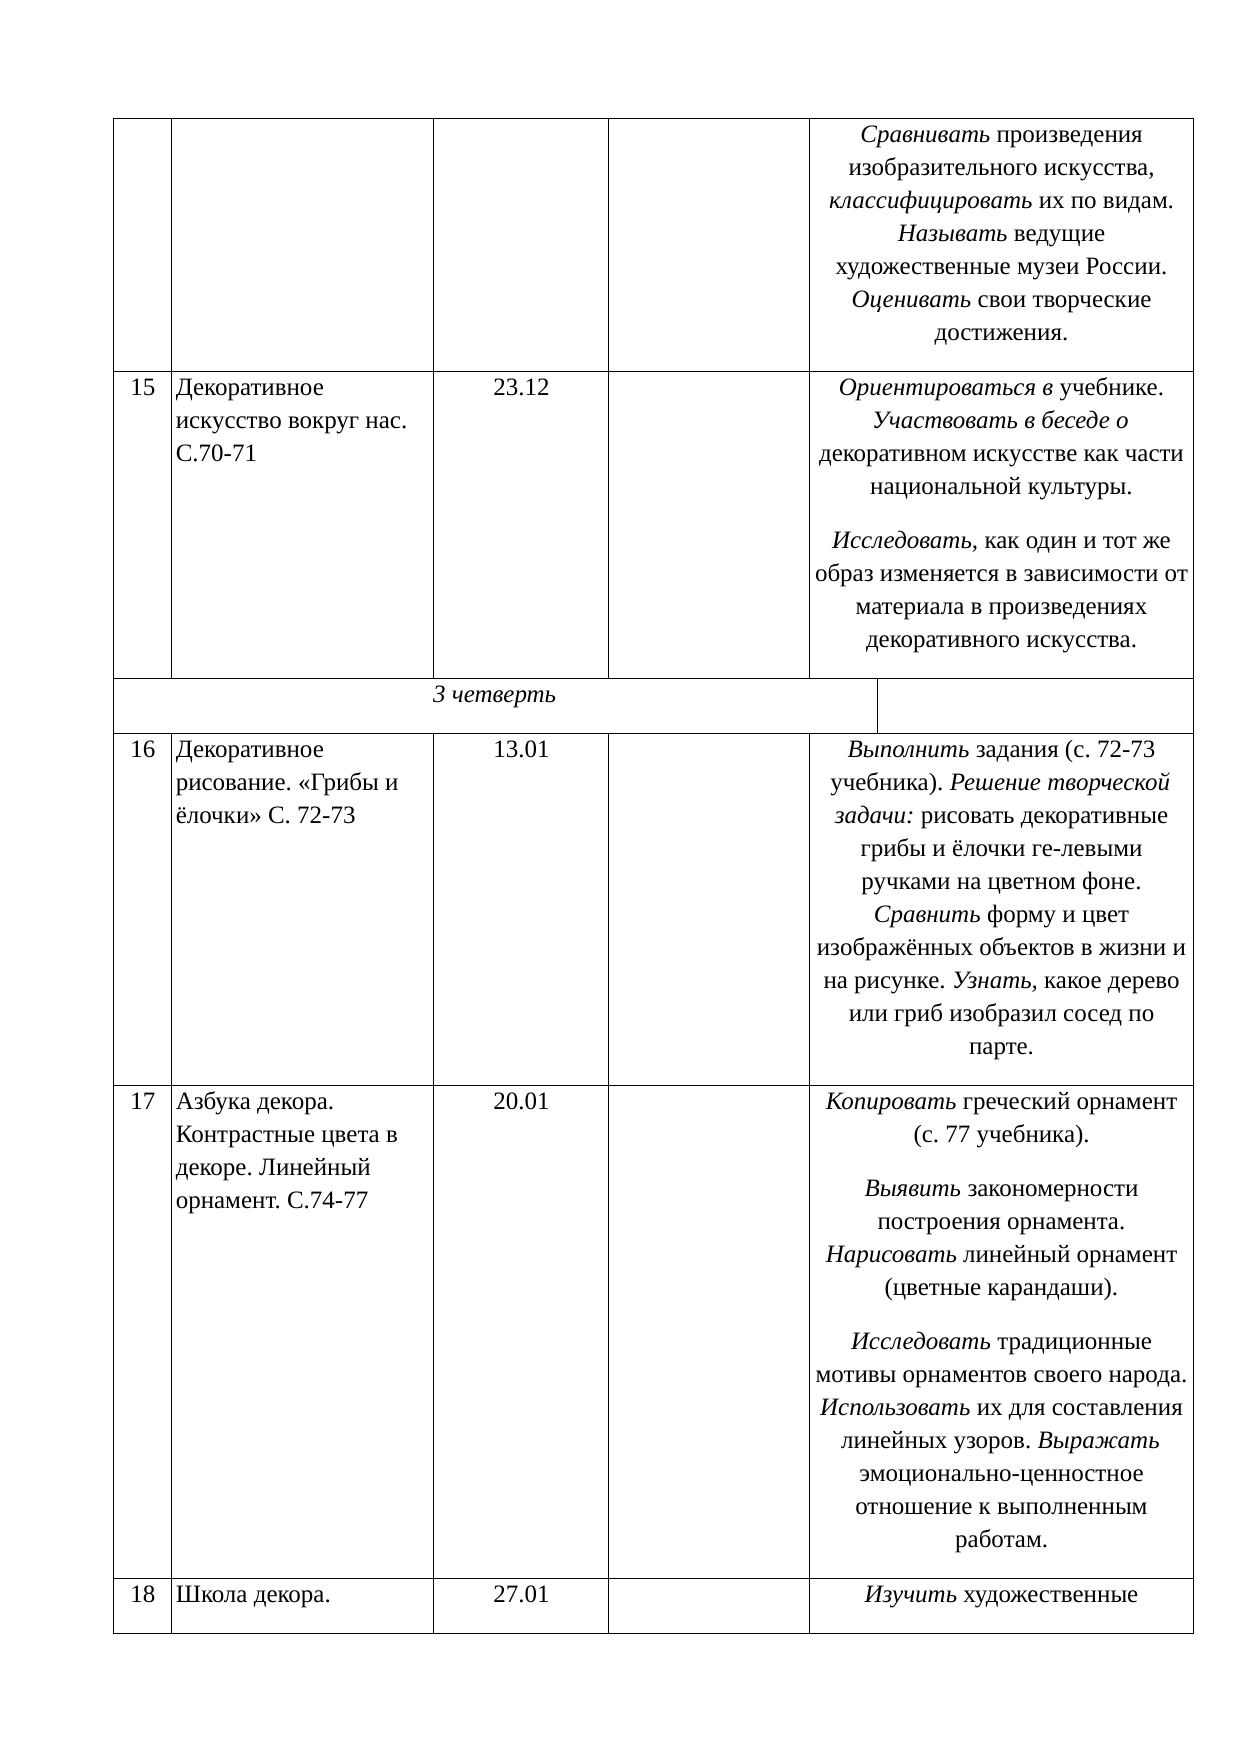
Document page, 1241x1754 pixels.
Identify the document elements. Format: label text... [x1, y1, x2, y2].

table_cell Выполнить задания (с. 72-73 учебника). Решение творческой задачи: рисовать декоративные грибы и ёлочки ге-левыми ручками на цветном фоне. Сравнить форму и цвет изображённых объектов в жизни и на рисунке. Узнать, какое дерево или гриб изобразил сосед по парте. [810, 734, 1193, 1085]
table_cell 23.12 [434, 372, 608, 678]
table_cell 15 [114, 372, 171, 678]
table_cell 3 четверть [114, 679, 877, 733]
table_cell [172, 119, 433, 371]
table_cell [878, 679, 1193, 733]
table_cell Копировать греческий орнамент (с. 77 учебника). Выявить закономерности построения орнамента. Нарисовать линейный орнамент (цветные карандаши). Исследовать традиционные мотивы орнаментов своего народа. Использовать их для составления линейных узоров. Выражать эмоционально-ценностное отношение к выполненным работам. [810, 1086, 1193, 1578]
table_cell [609, 119, 809, 371]
table_cell 18 [114, 1579, 171, 1633]
table_cell Изучить художественные [810, 1579, 1193, 1633]
table_cell [434, 119, 608, 371]
table_cell 16 [114, 734, 171, 1085]
table_cell Декоративное искусство вокруг нас. С.70-71 [172, 372, 433, 678]
table_cell Ориентироваться в учебнике. Участвовать в беседе о декоративном искусстве как части национальной культуры. Исследовать, как один и тот же образ изменяется в зависимости от материала в произведениях декоративного искусства. [810, 372, 1193, 678]
table_cell 13.01 [434, 734, 608, 1085]
table_cell [609, 372, 809, 678]
table_cell 17 [114, 1086, 171, 1578]
table_cell 27.01 [434, 1579, 608, 1633]
table_cell [609, 734, 809, 1085]
table_cell [609, 1086, 809, 1578]
table_cell [114, 119, 171, 371]
table_cell [609, 1579, 809, 1633]
table_cell Декоративное рисование. «Грибы и ёлочки» С. 72-73 [172, 734, 433, 1085]
table_cell Азбука декора. Контрастные цвета в декоре. Линейный орнамент. С.74-77 [172, 1086, 433, 1578]
table_cell Школа декора. [172, 1579, 433, 1633]
table_cell 20.01 [434, 1086, 608, 1578]
table_cell Сравнивать произведения изобразительного искусства, классифицировать их по видам. Называть ведущие художественные музеи России. Оценивать свои творческие достижения. [810, 119, 1193, 371]
